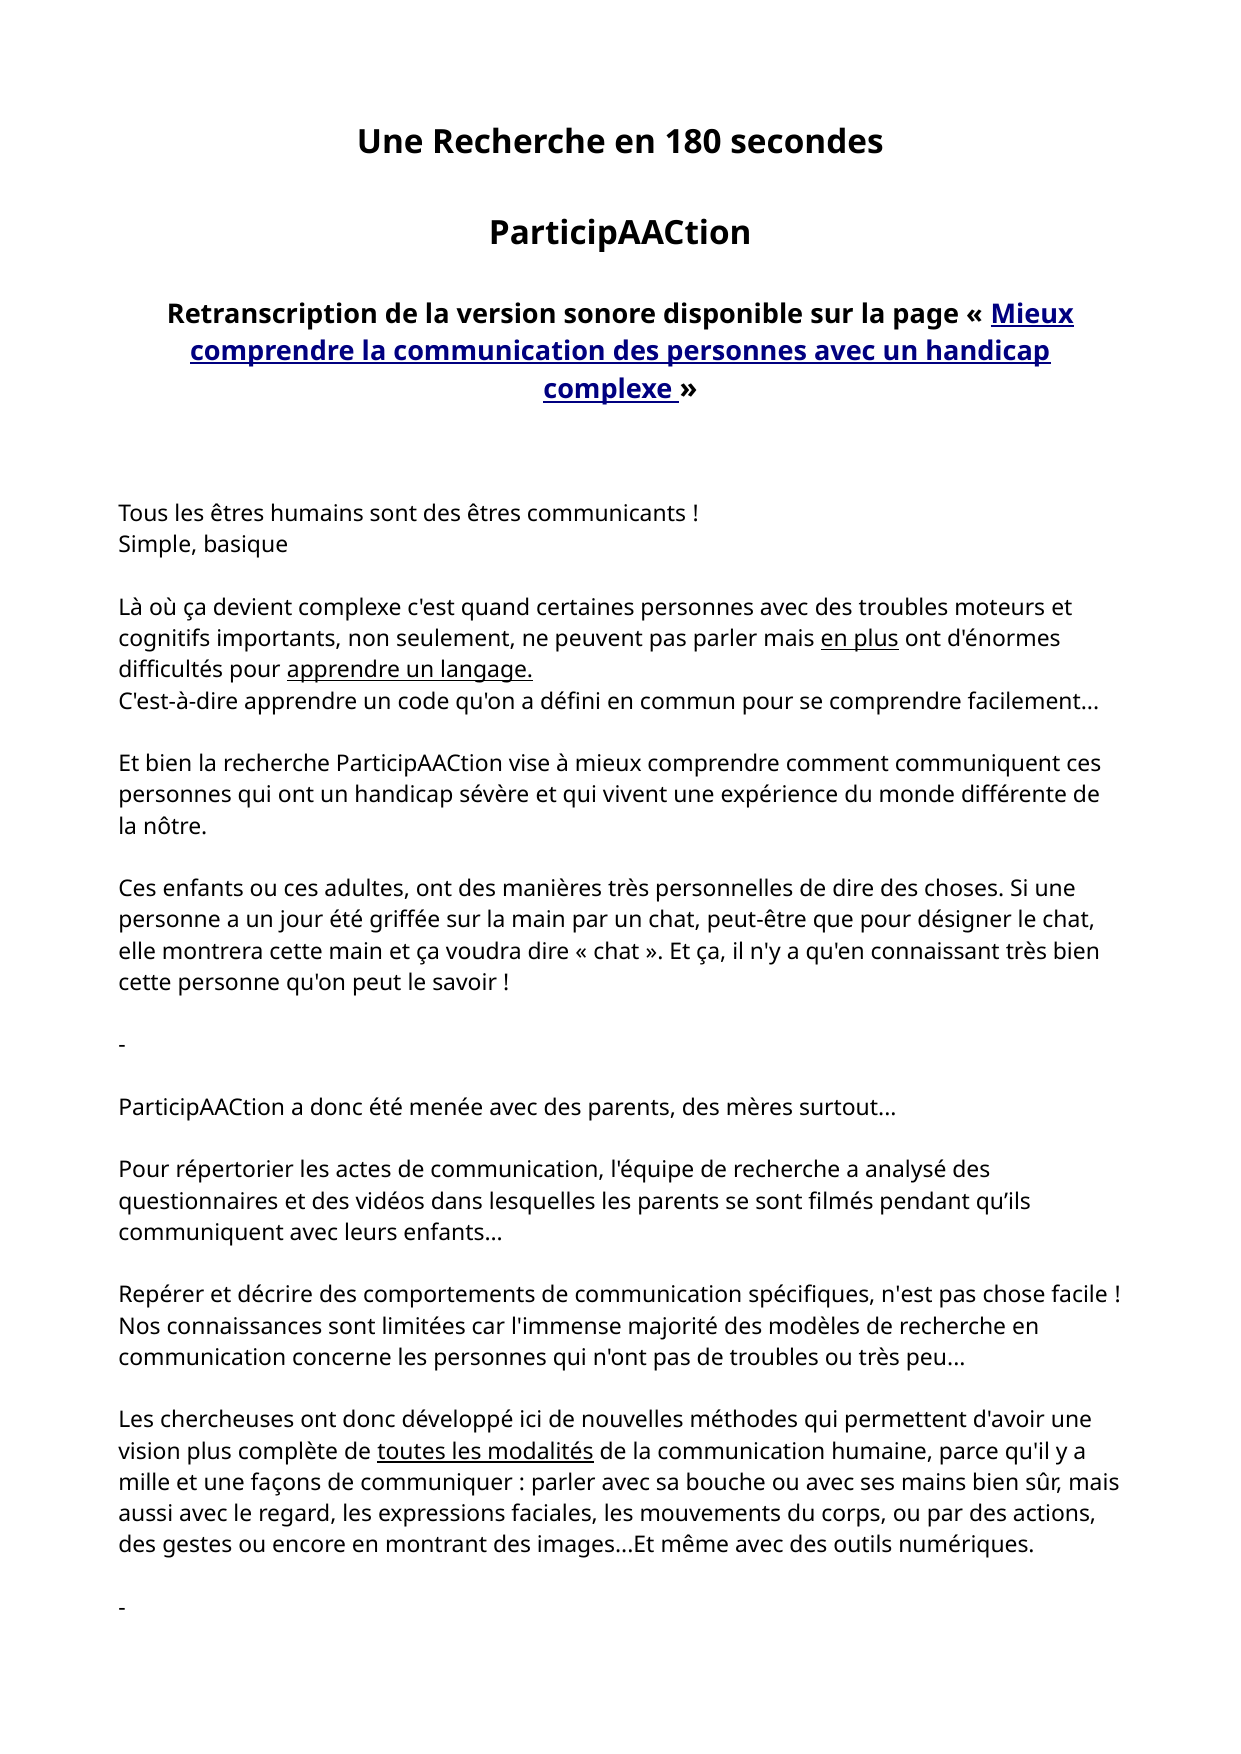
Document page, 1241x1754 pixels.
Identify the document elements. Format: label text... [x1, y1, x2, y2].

text Et bien la recherche ParticipAACtion vise à mieux comprendre comment communiquent ces personnes qui ont un handicap sévère et qui vivent une expérience du monde différente de la nôtre. [118, 747, 1122, 841]
text Pour répertorier les actes de communication, l'équipe de recherche a analysé des questionnaires et des vidéos dans lesquelles les parents se sont filmés pendant qu’ils communiquent avec leurs enfants… [118, 1153, 1122, 1247]
text Ces enfants ou ces adultes, ont des manières très personnelles de dire des choses. Si une personne a un jour été griffée sur la main par un chat, peut-être que pour désigner le chat, elle montrera cette main et ça voudra dire « chat ». Et ça, il n'y a qu'en connaissant très bien cette personne qu'on peut le savoir ! [118, 872, 1122, 997]
text ParticipAACtion [118, 209, 1122, 254]
text Retranscription de la version sonore disponible sur la page « Mieux comprendre la communication des personnes avec un handicap complexe » [118, 294, 1122, 407]
text Les chercheuses ont donc développé ici de nouvelles méthodes qui permettent d'avoir une vision plus complète de toutes les modalités de la communication humaine, parce qu'il y a mille et une façons de communiquer : parler avec sa bouche ou avec ses mains bien sûr, mais aussi avec le regard, les expressions faciales, les mouvements du corps, ou par des actions, des gestes ou encore en montrant des images...Et même avec des outils numériques. [118, 1403, 1122, 1560]
text Simple, basique [118, 528, 1122, 560]
text ParticipAACtion a donc été menée avec des parents, des mères surtout... [118, 1091, 1122, 1122]
text Tous les êtres humains sont des êtres communicants ! [118, 497, 1122, 528]
text Repérer et décrire des comportements de communication spécifiques, n'est pas chose facile ! Nos connaissances sont limitées car l'immense majorité des modèles de recherche en communication concerne les personnes qui n'ont pas de troubles ou très peu... [118, 1278, 1122, 1372]
text Là où ça devient complexe c'est quand certaines personnes avec des troubles moteurs et cognitifs importants, non seulement, ne peuvent pas parler mais en plus ont d'énormes difficultés pour apprendre un langage. [118, 591, 1122, 685]
text - [118, 1591, 1122, 1622]
text - [118, 1028, 1122, 1060]
text C'est-à-dire apprendre un code qu'on a défini en commun pour se comprendre facilement... [118, 685, 1122, 716]
text Une Recherche en 180 secondes [118, 118, 1122, 163]
